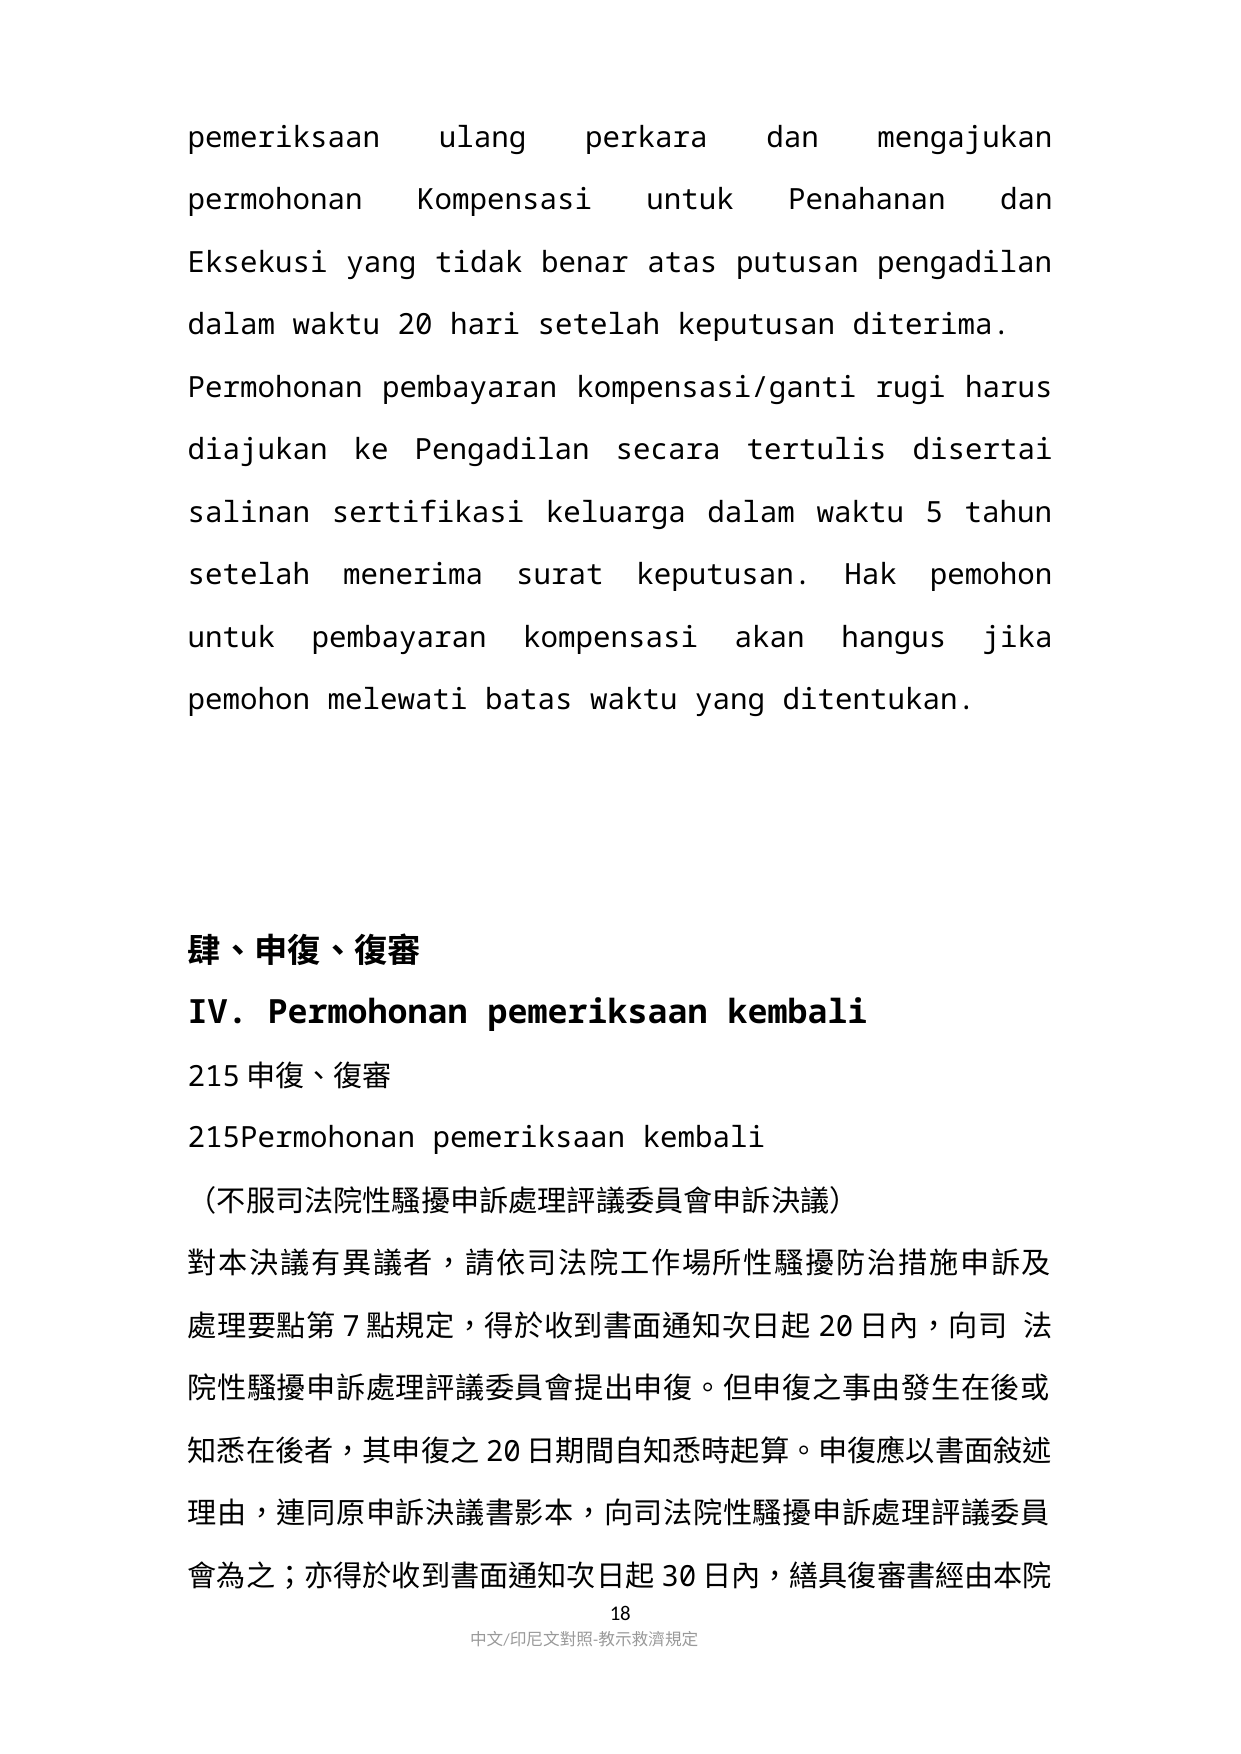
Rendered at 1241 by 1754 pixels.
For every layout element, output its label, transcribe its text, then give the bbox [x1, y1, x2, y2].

text pemeriksaan ulang perkara dan mengajukan permohonan Kompensasi untuk Penahanan dan Eksekusi yang tidak benar atas putusan pengadilan dalam waktu 20 hari setelah keputusan diterima. [187, 94, 1053, 344]
text IV. Permohonan pemeriksaan kembali [187, 969, 1053, 1032]
text 肆、申復、復審 [187, 907, 1053, 969]
text 215Permohonan pemeriksaan kembali [187, 1094, 1053, 1157]
text 215申復、復審 [187, 1032, 1053, 1094]
text （不服司法院性騷擾申訴處理評議委員會申訴決議） [187, 1157, 1053, 1219]
text 對本決議有異議者，請依司法院工作場所性騷擾防治措施申訴及 處理要點第7點規定，得於收到書面通知次日起20日內，向司 法院性騷擾申訴處理評議委員會提出申復。但申復之事由發生在後或知悉在後者，其申復之20日期間自知悉時起算。申復應以書面敍述理由，連同原申訴決議書影本，向司法院性騷擾申訴處理評議委員會為之；亦得於收到書面通知次日起30日內，繕具復審書經由本院 [187, 1219, 1053, 1594]
text Permohonan pembayaran kompensasi/ganti rugi harus diajukan ke Pengadilan secara tertulis disertai salinan sertifikasi keluarga dalam waktu 5 tahun setelah menerima surat keputusan. Hak pemohon untuk pembayaran kompensasi akan hangus jika pemohon melewati batas waktu yang ditentukan. [187, 344, 1053, 719]
